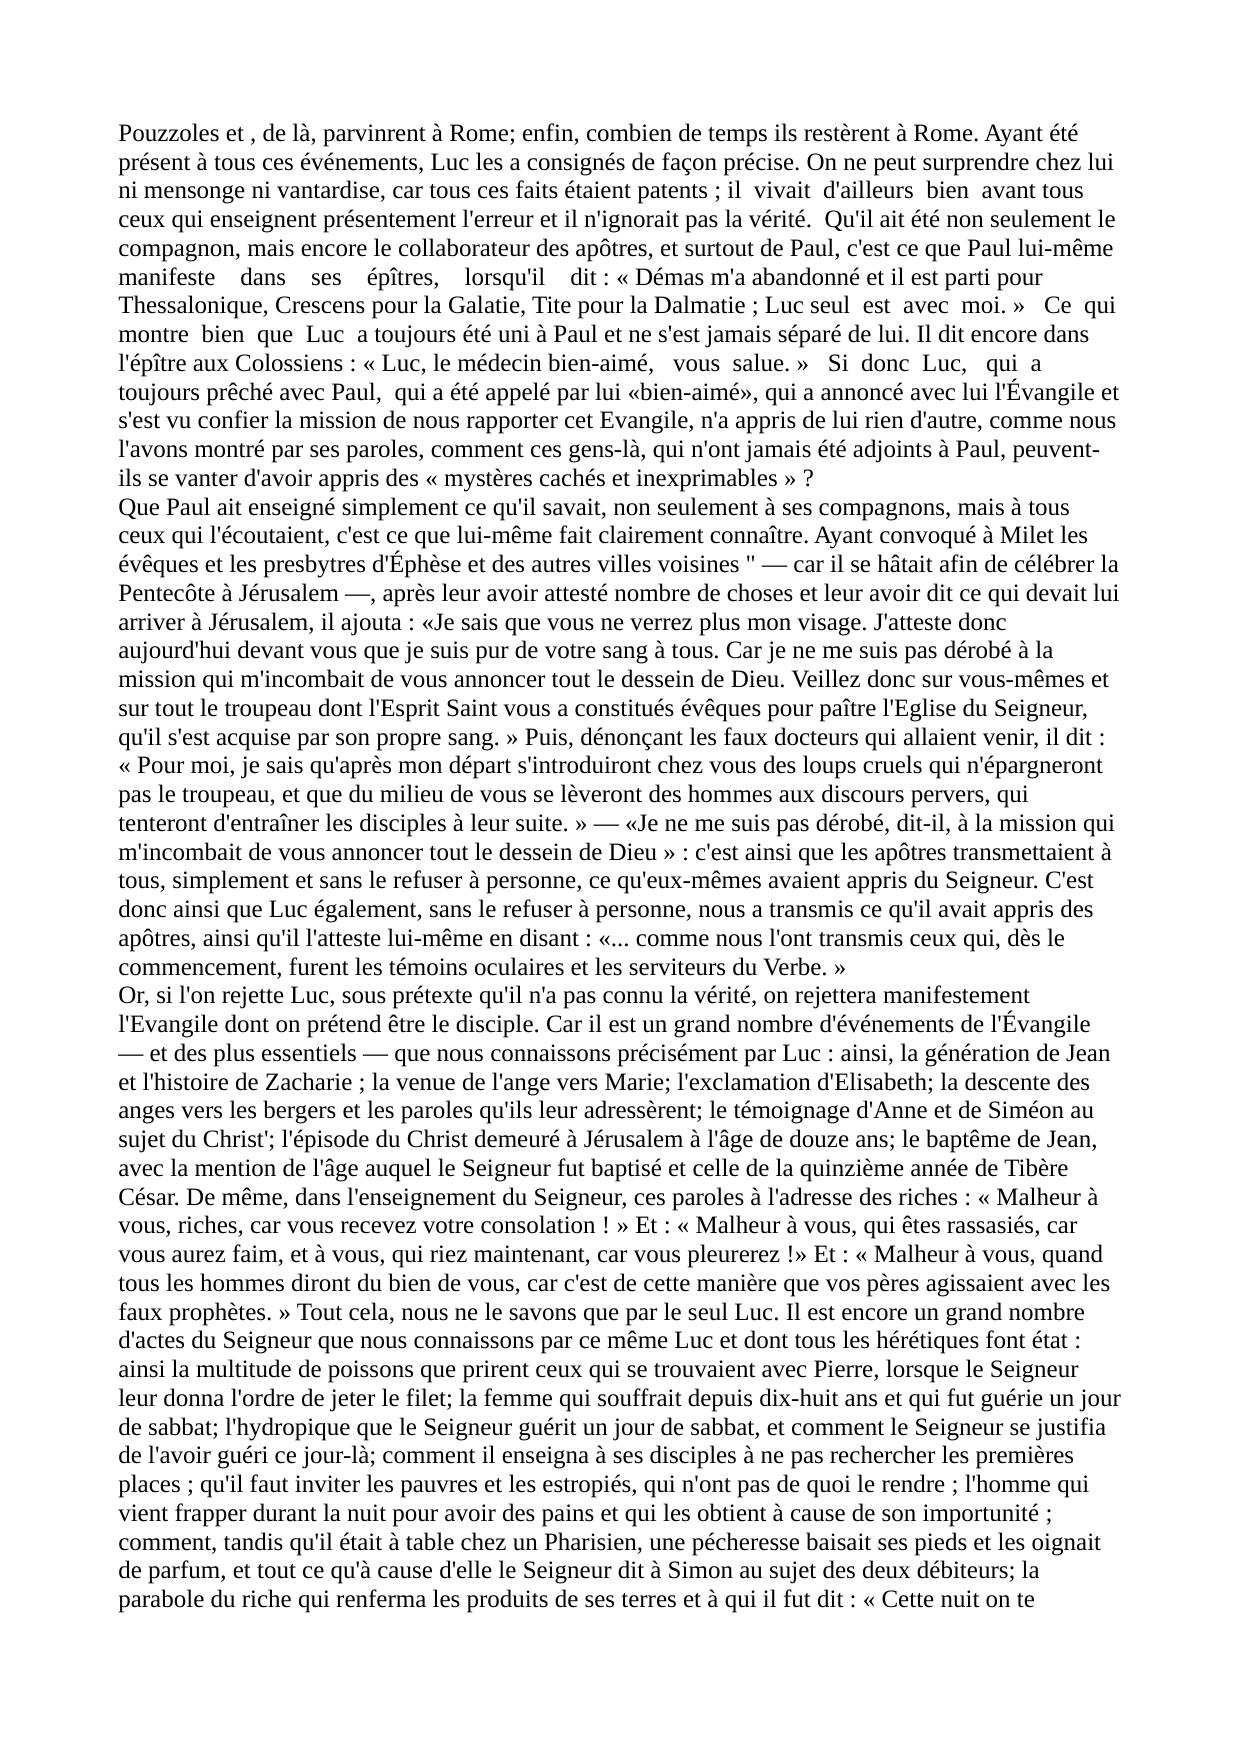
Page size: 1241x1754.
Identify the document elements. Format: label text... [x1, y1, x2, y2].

text Or, si l'on rejette Luc, sous prétexte qu'il n'a pas connu la vérité, on rejettera manifestement l'Evangile dont on prétend être le disciple. Car il est un grand nombre d'événements de l'Évangile — et des plus essentiels — que nous connaissons précisément par Luc : ainsi, la génération de Jean et l'histoire de Zacharie ; la venue de l'ange vers Marie; l'exclamation d'Elisabeth; la descente des anges vers les bergers et les paroles qu'ils leur adressèrent; le témoignage d'Anne et de Siméon au sujet du Christ'; l'épisode du Christ demeuré à Jérusalem à l'âge de douze ans; le baptême de Jean, avec la mention de l'âge auquel le Seigneur fut baptisé et celle de la quinzième année de Tibère César. De même, dans l'enseignement du Seigneur, ces paroles à l'adresse des riches : « Malheur à vous, riches, car vous recevez votre consolation ! » Et : « Malheur à vous, qui êtes rassasiés, car vous aurez faim, et à vous, qui riez maintenant, car vous pleurerez !» Et : « Malheur à vous, quand tous les hommes diront du bien de vous, car c'est de cette manière que vos pères agissaient avec les faux prophètes. » Tout cela, nous ne le savons que par le seul Luc. Il est encore un grand nombre d'actes du Seigneur que nous connaissons par ce même Luc et dont tous les hérétiques font état : ainsi la multitude de poissons que prirent ceux qui se trouvaient avec Pierre, lorsque le Seigneur leur donna l'ordre de jeter le filet; la femme qui souffrait depuis dix-huit ans et qui fut guérie un jour de sabbat; l'hydropique que le Seigneur guérit un jour de sabbat, et comment le Seigneur se justifia de l'avoir guéri ce jour-là; comment il enseigna à ses disciples à ne pas rechercher les premières places ; qu'il faut inviter les pauvres et les estropiés, qui n'ont pas de quoi le rendre ; l'homme qui vient frapper durant la nuit pour avoir des pains et qui les obtient à cause de son importunité ; comment, tandis qu'il était à table chez un Pharisien, une pécheresse baisait ses pieds et les oignait de parfum, et tout ce qu'à cause d'elle le Seigneur dit à Simon au sujet des deux débiteurs; la parabole du riche qui renferma les produits de ses terres et à qui il fut dit : « Cette nuit on te [118, 981, 1122, 1613]
text Pouzzoles et , de là, parvinrent à Rome; enfin, combien de temps ils restèrent à Rome. Ayant été présent à tous ces événements, Luc les a consignés de façon précise. On ne peut surprendre chez lui ni mensonge ni vantardise, car tous ces faits étaient patents ; il vivait d'ailleurs bien avant tous ceux qui enseignent présentement l'erreur et il n'ignorait pas la vérité. Qu'il ait été non seulement le compagnon, mais encore le collaborateur des apôtres, et surtout de Paul, c'est ce que Paul lui-même manifeste dans ses épîtres, lorsqu'il dit : « Démas m'a abandonné et il est parti pour Thessalonique, Crescens pour la Galatie, Tite pour la Dalmatie ; Luc seul est avec moi. » Ce qui montre bien que Luc a toujours été uni à Paul et ne s'est jamais séparé de lui. Il dit encore dans l'épître aux Colossiens : « Luc, le médecin bien-aimé, vous salue. » Si donc Luc, qui a toujours prêché avec Paul, qui a été appelé par lui «bien-aimé», qui a annoncé avec lui l'Évangile et s'est vu confier la mission de nous rapporter cet Evangile, n'a appris de lui rien d'autre, comme nous l'avons montré par ses paroles, comment ces gens-là, qui n'ont jamais été adjoints à Paul, peuvent-ils se vanter d'avoir appris des « mystères cachés et inexprimables » ? [118, 118, 1122, 492]
text Que Paul ait enseigné simplement ce qu'il savait, non seulement à ses compagnons, mais à tous ceux qui l'écoutaient, c'est ce que lui-même fait clairement connaître. Ayant convoqué à Milet les évêques et les presbytres d'Éphèse et des autres villes voisines " — car il se hâtait afin de célébrer la Pentecôte à Jérusalem —, après leur avoir attesté nombre de choses et leur avoir dit ce qui devait lui arriver à Jérusalem, il ajouta : «Je sais que vous ne verrez plus mon visage. J'atteste donc aujourd'hui devant vous que je suis pur de votre sang à tous. Car je ne me suis pas dérobé à la mission qui m'incombait de vous annoncer tout le dessein de Dieu. Veillez donc sur vous-mêmes et sur tout le troupeau dont l'Esprit Saint vous a constitués évêques pour paître l'Eglise du Seigneur, qu'il s'est acquise par son propre sang. » Puis, dénonçant les faux docteurs qui allaient venir, il dit : « Pour moi, je sais qu'après mon départ s'introduiront chez vous des loups cruels qui n'épargneront pas le troupeau, et que du milieu de vous se lèveront des hommes aux discours pervers, qui tenteront d'entraîner les disciples à leur suite. » — «Je ne me suis pas dérobé, dit-il, à la mission qui m'incombait de vous annoncer tout le dessein de Dieu » : c'est ainsi que les apôtres transmettaient à tous, simplement et sans le refuser à personne, ce qu'eux-mêmes avaient appris du Seigneur. C'est donc ainsi que Luc également, sans le refuser à personne, nous a transmis ce qu'il avait appris des apôtres, ainsi qu'il l'atteste lui-même en disant : «... comme nous l'ont transmis ceux qui, dès le commencement, furent les témoins oculaires et les serviteurs du Verbe. » [118, 492, 1122, 981]
